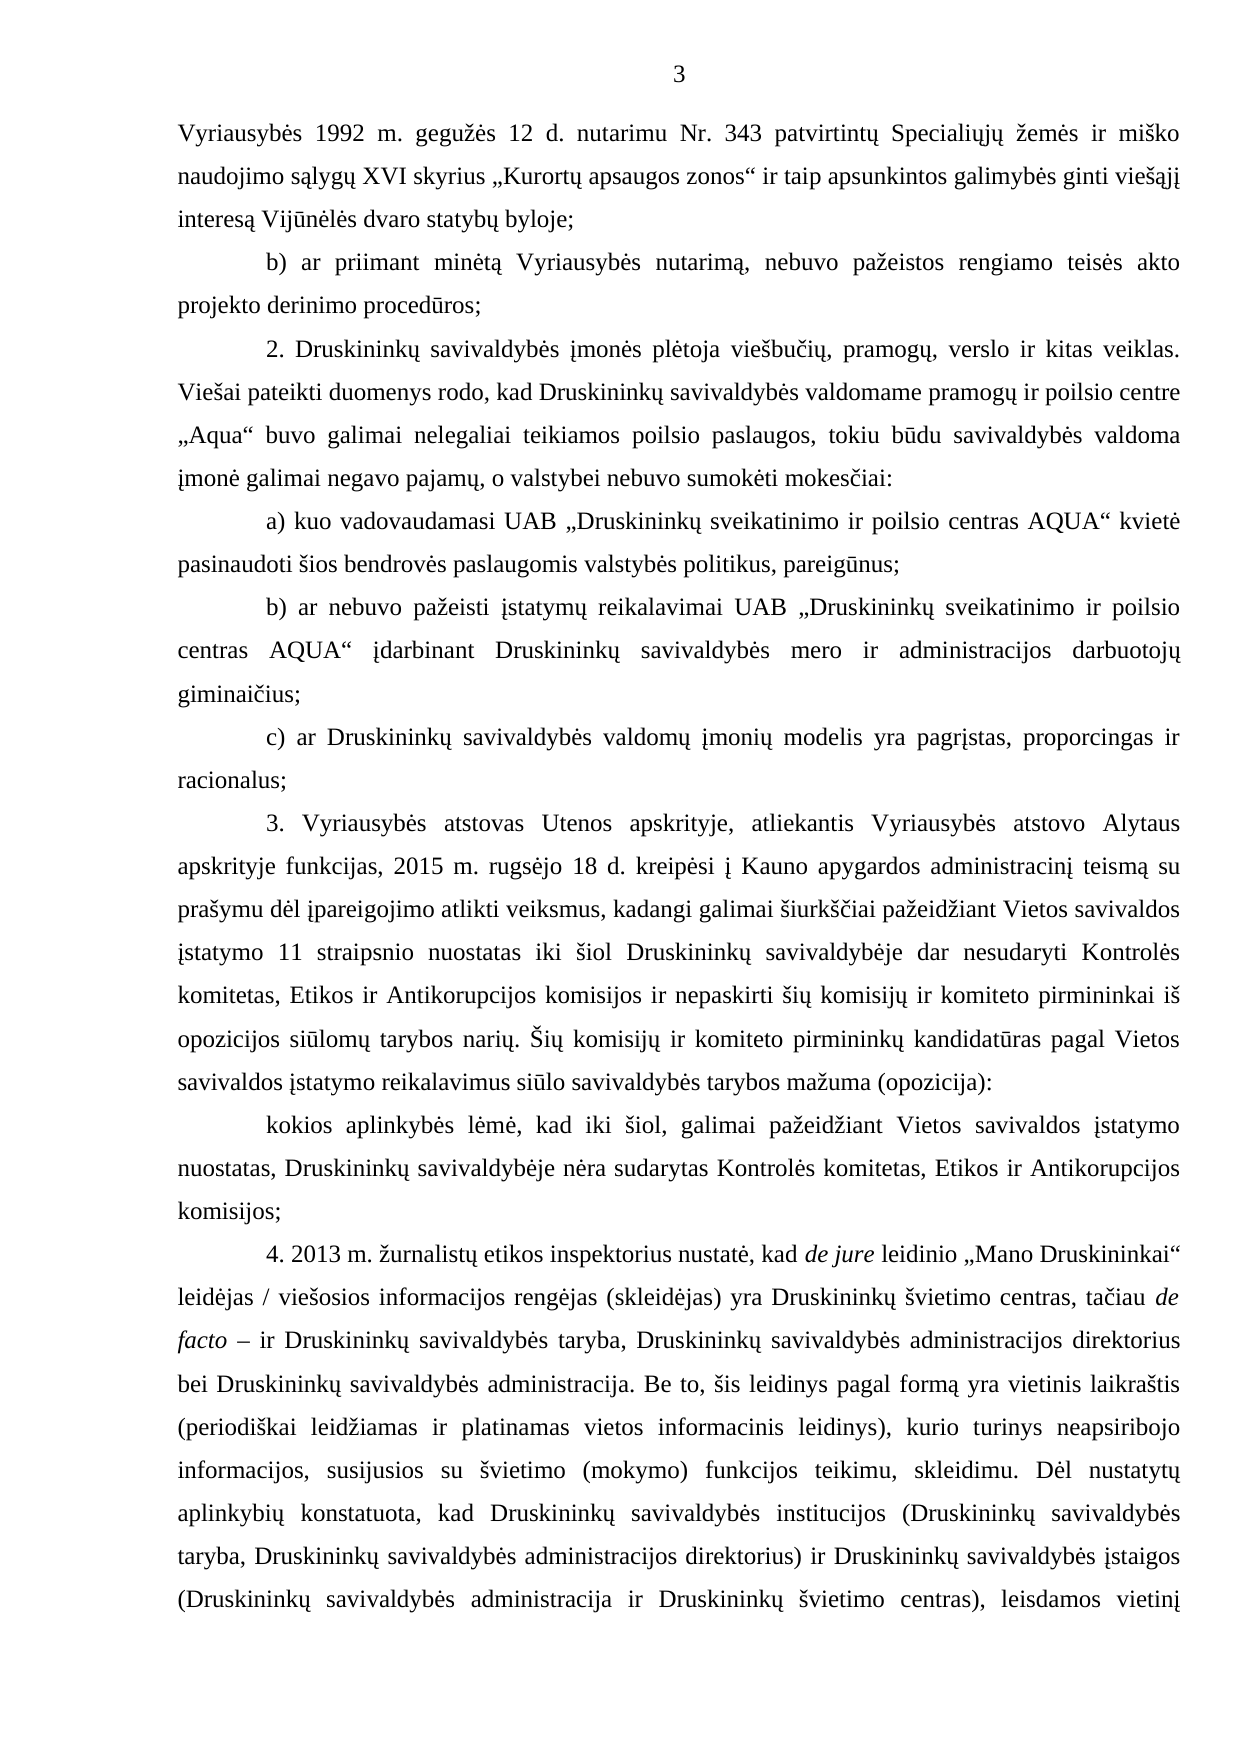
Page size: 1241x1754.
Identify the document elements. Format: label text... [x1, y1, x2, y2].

text b) ar nebuvo pažeisti įstatymų reikalavimai UAB „Druskininkų sveikatinimo ir poilsio centras AQUA“ įdarbinant Druskininkų savivaldybės mero ir administracijos darbuotojų giminaičius; [177, 592, 1181, 707]
text a) kuo vadovaudamasi UAB „Druskininkų sveikatinimo ir poilsio centras AQUA“ kvietė pasinaudoti šios bendrovės paslaugomis valstybės politikus, pareigūnus; [177, 506, 1181, 578]
text 2. Druskininkų savivaldybės įmonės plėtoja viešbučių, pramogų, verslo ir kitas veiklas. Viešai pateikti duomenys rodo, kad Druskininkų savivaldybės valdomame pramogų ir poilsio centre „Aqua“ buvo galimai nelegaliai teikiamos poilsio paslaugos, tokiu būdu savivaldybės valdoma įmonė galimai negavo pajamų, o valstybei nebuvo sumokėti mokesčiai: [177, 334, 1181, 492]
text c) ar Druskininkų savivaldybės valdomų įmonių modelis yra pagrįstas, proporcingas ir racionalus; [177, 722, 1181, 794]
text Vyriausybės 1992 m. gegužės 12 d. nutarimu Nr. 343 patvirtintų Specialiųjų žemės ir miško naudojimo sąlygų XVI skyrius „Kurortų apsaugos zonos“ ir taip apsunkintos galimybės ginti viešąjį interesą Vijūnėlės dvaro statybų byloje; [177, 118, 1181, 233]
text 4. 2013 m. žurnalistų etikos inspektorius nustatė, kad de jure leidinio „Mano Druskininkai“ leidėjas / viešosios informacijos rengėjas (skleidėjas) yra Druskininkų švietimo centras, tačiau de facto – ir Druskininkų savivaldybės taryba, Druskininkų savivaldybės administracijos direktorius bei Druskininkų savivaldybės administracija. Be to, šis leidinys pagal formą yra vietinis laikraštis (periodiškai leidžiamas ir platinamas vietos informacinis leidinys), kurio turinys neapsiribojo informacijos, susijusios su švietimo (mokymo) funkcijos teikimu, skleidimu. Dėl nustatytų aplinkybių konstatuota, kad Druskininkų savivaldybės institucijos (Druskininkų savivaldybės taryba, Druskininkų savivaldybės administracijos direktorius) ir Druskininkų savivaldybės įstaigos (Druskininkų savivaldybės administracija ir Druskininkų švietimo centras), leisdamos vietinį [177, 1239, 1181, 1613]
text kokios aplinkybės lėmė, kad iki šiol, galimai pažeidžiant Vietos savivaldos įstatymo nuostatas, Druskininkų savivaldybėje nėra sudarytas Kontrolės komitetas, Etikos ir Antikorupcijos komisijos; [177, 1110, 1181, 1225]
text 3. Vyriausybės atstovas Utenos apskrityje, atliekantis Vyriausybės atstovo Alytaus apskrityje funkcijas, 2015 m. rugsėjo 18 d. kreipėsi į Kauno apygardos administracinį teismą su prašymu dėl įpareigojimo atlikti veiksmus, kadangi galimai šiurkščiai pažeidžiant Vietos savivaldos įstatymo 11 straipsnio nuostatas iki šiol Druskininkų savivaldybėje dar nesudaryti Kontrolės komitetas, Etikos ir Antikorupcijos komisijos ir nepaskirti šių komisijų ir komiteto pirmininkai iš opozicijos siūlomų tarybos narių. Šių komisijų ir komiteto pirmininkų kandidatūras pagal Vietos savivaldos įstatymo reikalavimus siūlo savivaldybės tarybos mažuma (opozicija): [177, 808, 1181, 1096]
text b) ar priimant minėtą Vyriausybės nutarimą, nebuvo pažeistos rengiamo teisės akto projekto derinimo procedūros; [177, 247, 1181, 319]
